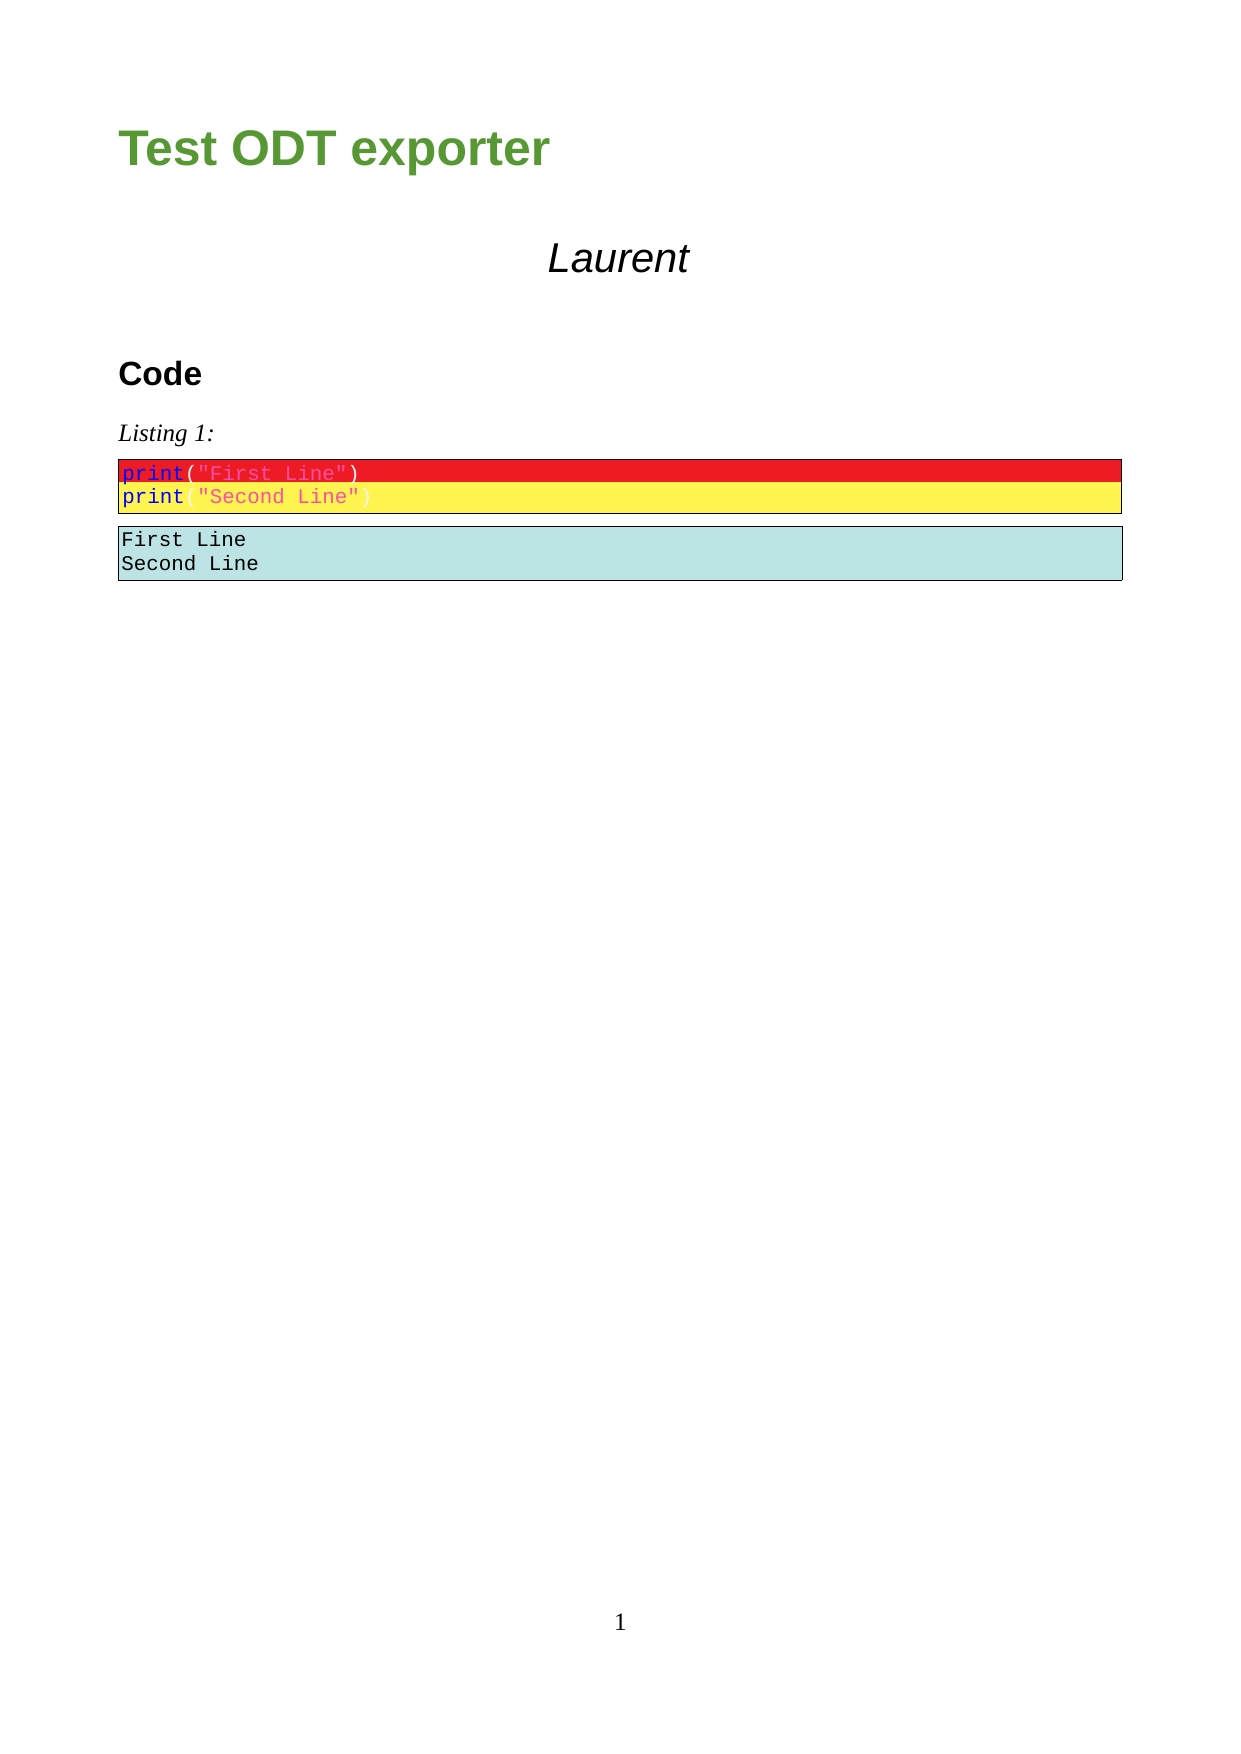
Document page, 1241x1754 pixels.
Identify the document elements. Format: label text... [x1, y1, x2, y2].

subtitle Code [118, 354, 1122, 393]
subtitle Laurent [118, 233, 1122, 281]
text print("First Line") [119, 460, 1121, 482]
title Test ODT exporter [118, 118, 1122, 176]
text First Line [119, 527, 1122, 550]
text print("Second Line") [119, 482, 1121, 513]
list Listing 1: [118, 418, 1122, 446]
text Second Line [119, 550, 1122, 580]
